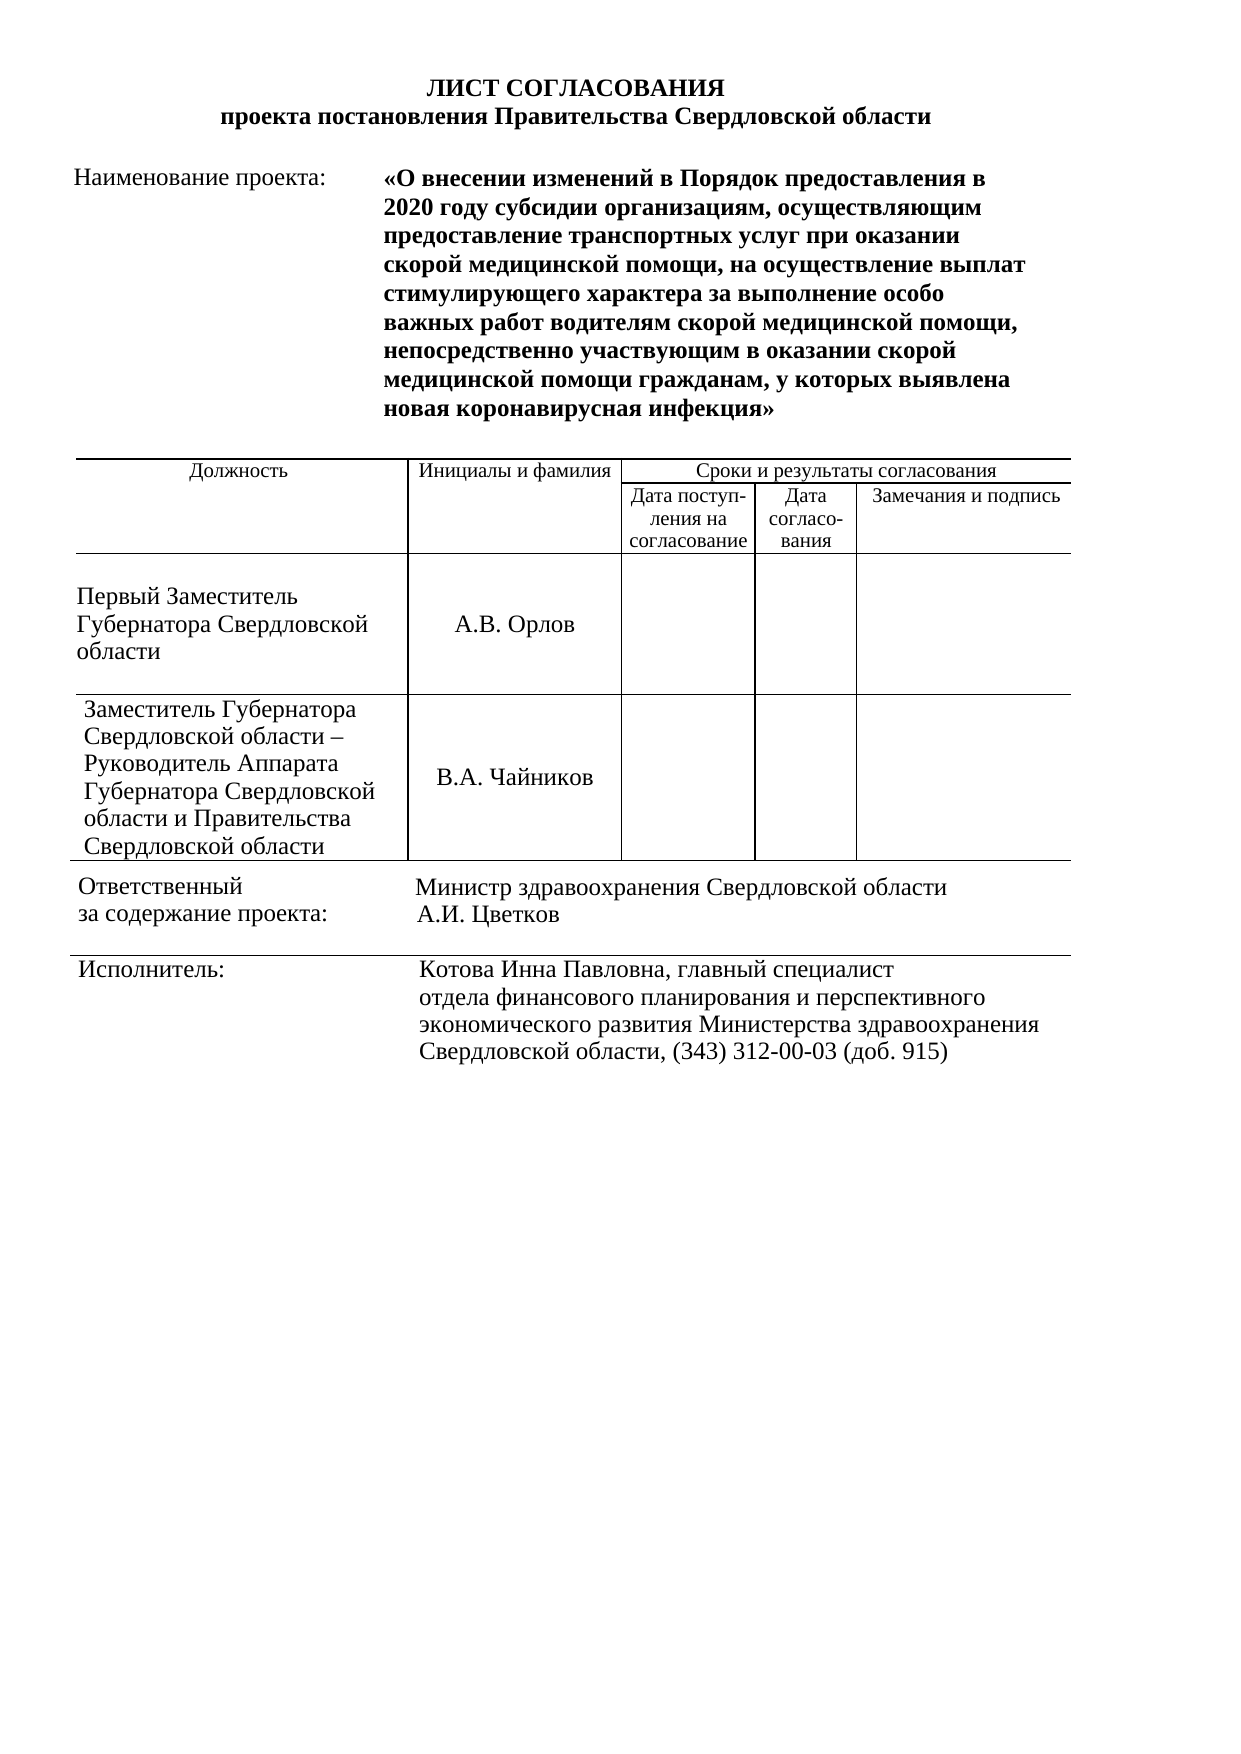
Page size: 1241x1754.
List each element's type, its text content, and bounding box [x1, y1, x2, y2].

table_cell Исполнитель: [70, 956, 399, 1065]
table_cell Замечания и подпись [857, 484, 1071, 552]
table_cell Ответственный за содержание проекта: [70, 861, 399, 955]
table_cell Заместитель Губернатора Свердловской области – Руководитель Аппарата Губернатора Свердловской области и Правительства Свердловской области [76, 695, 407, 859]
table_header Инициалы и фамилия [409, 460, 621, 552]
table_cell А.В. Орлов [409, 554, 621, 694]
table_cell [857, 695, 1071, 859]
table_header ЛИСТ СОГЛАСОВАНИЯ проекта постановления Правительства Свердловской области [59, 75, 1092, 1121]
table_cell Дата поступ-ления на согласование [622, 484, 754, 552]
table_cell [70, 482, 76, 552]
table_header «О внесении изменений в Порядок предоставления в 2020 году субсидии организациям, осуществляющим предоставление транспортных услуг при оказании скорой медицинской помощи, на осуществление выплат стимулирующего характера за выполнение особо важных работ водителям скорой медицинской помощи, непосредственно участвующим в оказании скорой медицинской помощи гражданам, у которых выявлена новая коронавирусная инфекция» [366, 163, 1030, 451]
table_header Наименование проекта: [70, 163, 366, 451]
table_header [70, 458, 76, 482]
table_cell [70, 553, 76, 694]
table_cell Котова Инна Павловна, главный специалист отдела финансового планирования и перспективного экономического развития Министерства здравоохранения Свердловской области, (343) 312-00-03 (доб. 915) [400, 956, 1071, 1065]
table_cell В.А. Чайников [409, 695, 621, 859]
table_cell [756, 695, 856, 859]
table_cell [857, 554, 1071, 694]
table_cell [70, 694, 76, 859]
table_cell [622, 695, 754, 859]
table_cell [622, 554, 754, 694]
table_cell Министр здравоохранения Свердловской области А.И. Цветков [400, 861, 1071, 955]
table_cell Первый Заместитель Губернатора Свердловской области [76, 554, 407, 694]
table_header Должность [76, 460, 407, 552]
table_cell [756, 554, 856, 694]
table_header Сроки и результаты согласования [622, 460, 1071, 482]
table_cell Дата согласо-вания [756, 484, 856, 552]
